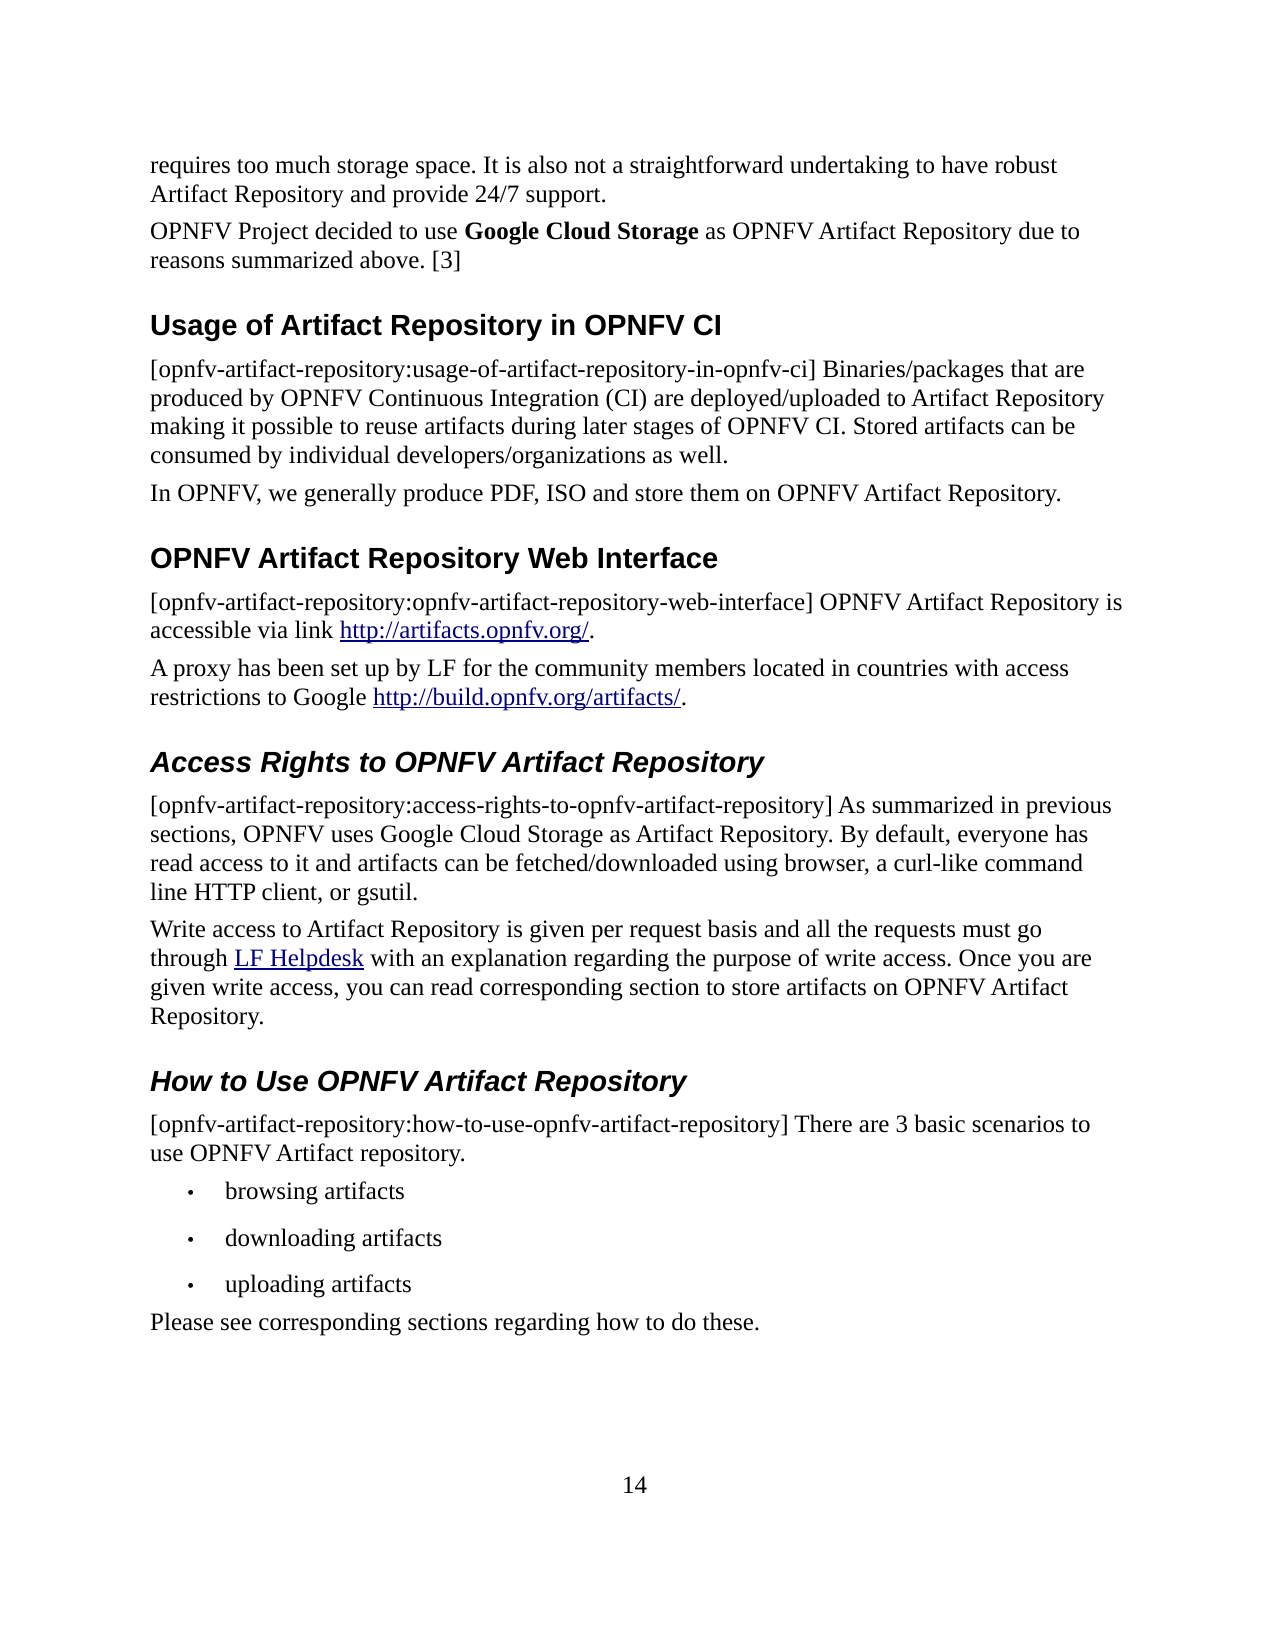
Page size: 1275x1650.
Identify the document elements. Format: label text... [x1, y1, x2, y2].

text [opnfv-artifact-repository:opnfv-artifact-repository-web-interface] OPNFV Artifact Repository is accessible via link http://artifacts.opnfv.org/. [150, 587, 1125, 644]
list uploading artifacts [187, 1269, 1125, 1298]
text [opnfv-artifact-repository:access-rights-to-opnfv-artifact-repository] As summarized in previous sections, OPNFV uses Google Cloud Storage as Artifact Repository. By default, everyone has read access to it and artifacts can be fetched/downloaded using browser, a curl-like command line HTTP client, or gsutil. [150, 791, 1125, 906]
text Please see corresponding sections regarding how to do these. [150, 1307, 1125, 1336]
list downloading artifacts [187, 1223, 1125, 1251]
list browsing artifacts [187, 1176, 1125, 1205]
text requires too much storage space. It is also not a straightforward undertaking to have robust Artifact Repository and provide 24/7 support. [150, 150, 1125, 207]
text Write access to Artifact Repository is given per request basis and all the requests must go through LF Helpdesk with an explanation regarding the purpose of write access. Once you are given write access, you can read corresponding section to store artifacts on OPNFV Artifact Repository. [150, 914, 1125, 1029]
subtitle OPNFV Artifact Repository Web Interface [150, 541, 1125, 574]
text OPNFV Project decided to use Google Cloud Storage as OPNFV Artifact Repository due to reasons summarized above. [3] [150, 216, 1125, 274]
subtitle Usage of Artifact Repository in OPNFV CI [150, 308, 1125, 341]
subtitle How to Use OPNFV Artifact Repository [150, 1063, 1125, 1097]
subtitle Access Rights to OPNFV Artifact Repository [150, 744, 1125, 778]
text A proxy has been set up by LF for the community members located in countries with access restrictions to Google http://build.opnfv.org/artifacts/. [150, 653, 1125, 711]
text [opnfv-artifact-repository:how-to-use-opnfv-artifact-repository] There are 3 basic scenarios to use OPNFV Artifact repository. [150, 1109, 1125, 1167]
text In OPNFV, we generally produce PDF, ISO and store them on OPNFV Artifact Repository. [150, 478, 1125, 507]
text [opnfv-artifact-repository:usage-of-artifact-repository-in-opnfv-ci] Binaries/packages that are produced by OPNFV Continuous Integration (CI) are deployed/uploaded to Artifact Repository making it possible to reuse artifacts during later stages of OPNFV CI. Stored artifacts can be consumed by individual developers/organizations as well. [150, 354, 1125, 469]
